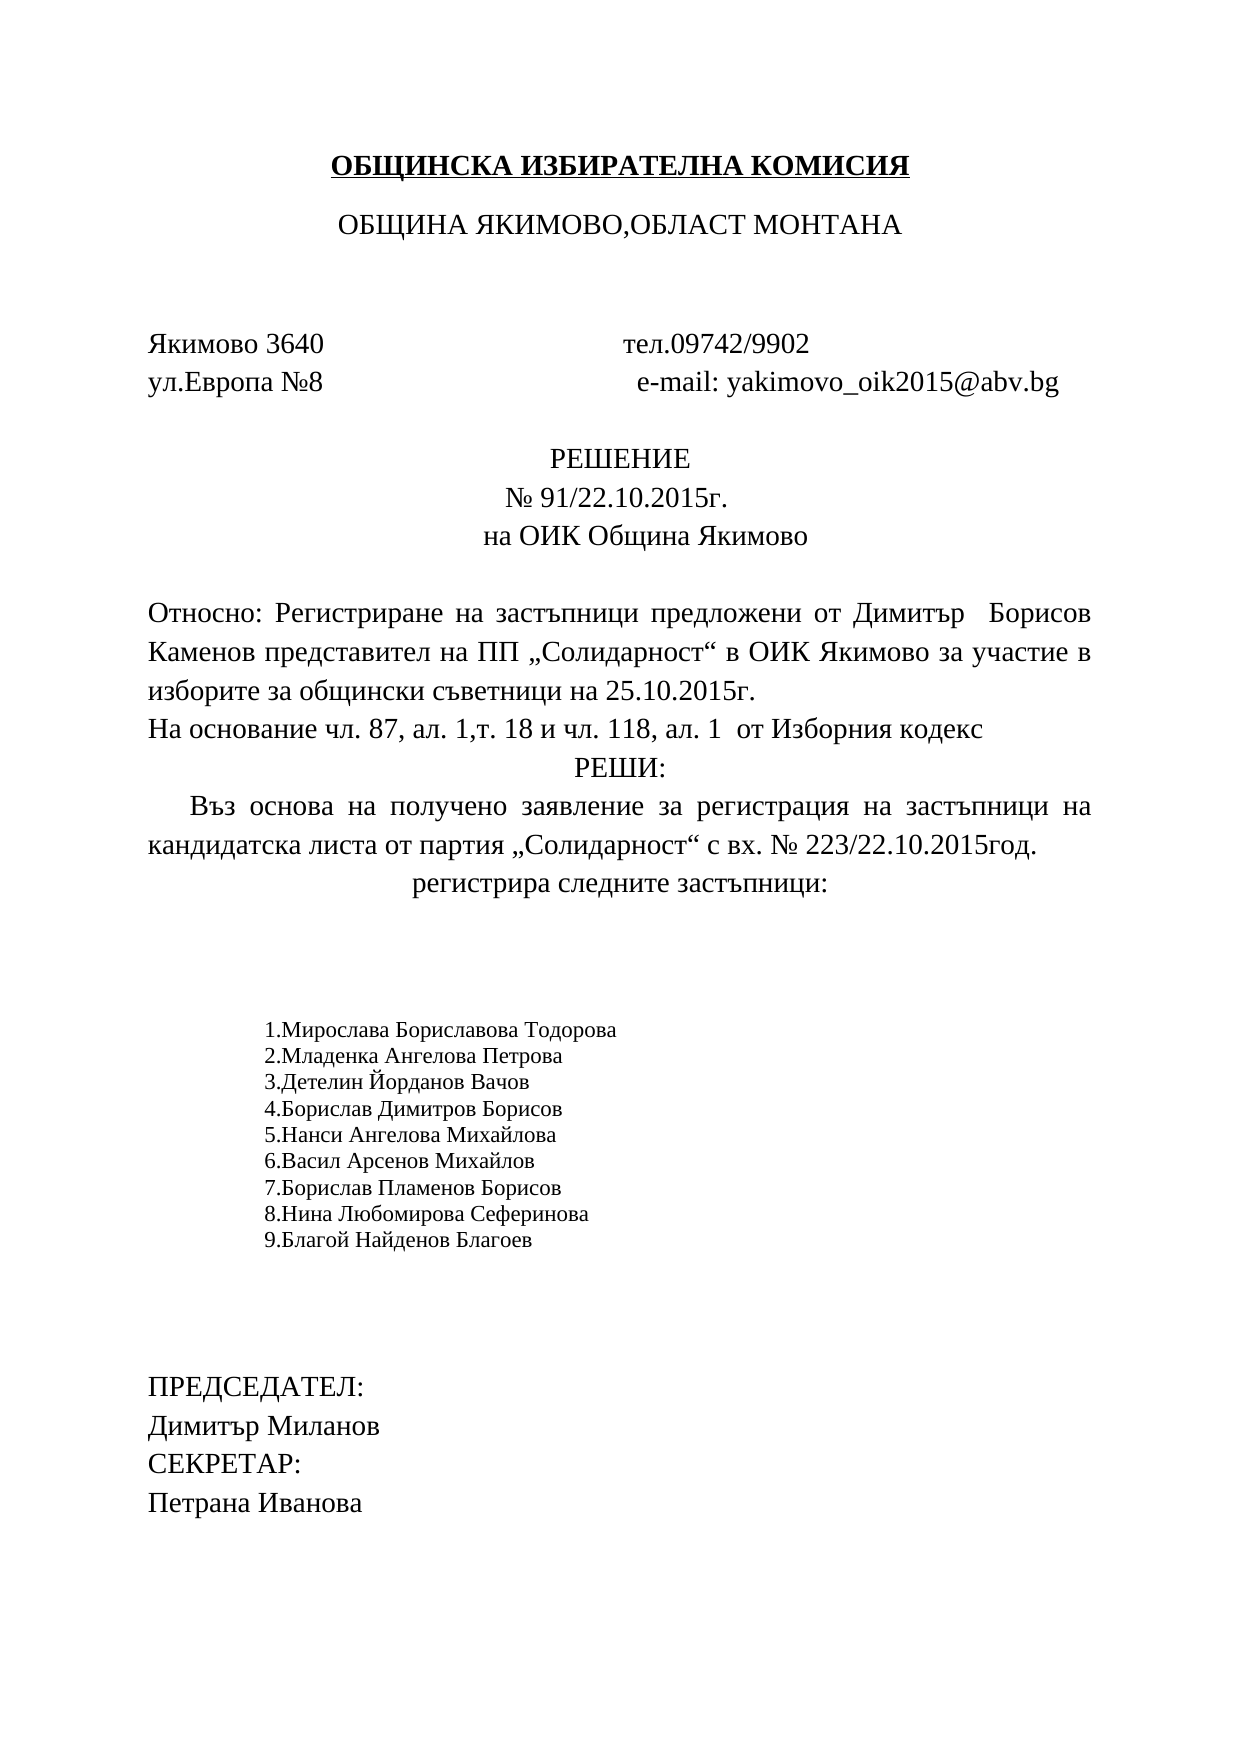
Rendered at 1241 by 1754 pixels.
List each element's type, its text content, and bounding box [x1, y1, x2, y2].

text Якимово 3640 тел.09742/9902 [148, 326, 1092, 359]
table_cell [914, 1124, 1019, 1228]
table_cell [787, 1016, 914, 1071]
table_cell [653, 1042, 682, 1228]
text ПРЕДСЕДАТЕЛ: [148, 1369, 1092, 1403]
text ОБЩИНСКА ИЗБИРАТЕЛНА КОМИСИЯ [148, 148, 1092, 181]
table_header [985, 904, 1019, 937]
table_cell [682, 1124, 914, 1228]
table_cell [787, 1097, 914, 1123]
table_cell [261, 989, 1019, 1016]
text ул.Европа №8 e-mail: yakimovo_oik2015@abv.bg [148, 364, 1092, 398]
table_cell [148, 938, 206, 989]
table_header [1019, 904, 1124, 937]
table_cell [914, 1097, 1019, 1123]
table_cell [1019, 938, 1124, 989]
table_cell [914, 1228, 1019, 1254]
text Въз основа на получено заявление за регистрация на застъпници на кандидатска листа от партия „Солидарност“ с вх. № 223/22.10.2015год. [148, 788, 1092, 860]
text Относно: Регистриране на застъпници предложени от Димитър Борисов Каменов представител на ПП „Солидарност“ в ОИК Якимово за участие в изборите за общински съветници на 25.10.2015г. [148, 596, 1092, 706]
text № 91/22.10.2015г. [148, 480, 1092, 513]
text РЕШИ: [148, 750, 1092, 783]
text Димитър Миланов [148, 1408, 1092, 1441]
table_header [148, 904, 206, 937]
table_cell [1019, 989, 1124, 1254]
text ОБЩИНА ЯКИМОВО,ОБЛАСТ МОНТАНА [148, 207, 1092, 241]
table_cell [914, 1016, 1019, 1071]
text Петрана Иванова [148, 1485, 1092, 1518]
text регистрира следните застъпници: [148, 865, 1092, 899]
table_cell [985, 938, 1019, 989]
table_cell [682, 1016, 787, 1123]
table_header [779, 904, 985, 937]
table_cell [148, 989, 261, 1254]
table_cell [779, 938, 985, 989]
text На основание чл. 87, ал. 1,т. 18 и чл. 118, ал. 1 от Изборния кодекс [148, 711, 1092, 745]
table_cell [653, 1228, 914, 1254]
text на ОИК Община Якимово [148, 518, 1092, 552]
table_cell 2.Младенка Ангелова Петрова 3.Детелин Йорданов Вачов 4.Борислав Димитров Борисов 5.Нанси Ангелова Михайлова 6.Васил Арсенов Михайлов 7.Борислав Пламенов Борисов 8.Нина Любомирова Сеферинова 9.Благой Найденов Благоев [261, 1042, 653, 1254]
table_header [206, 904, 779, 937]
table_cell [206, 938, 779, 989]
text СЕКРЕТАР: [148, 1446, 1092, 1480]
table_cell 1.Мирослава Бориславова Тодорова [261, 1016, 682, 1042]
table_cell [787, 1071, 1019, 1097]
text РЕШЕНИЕ [148, 441, 1092, 475]
